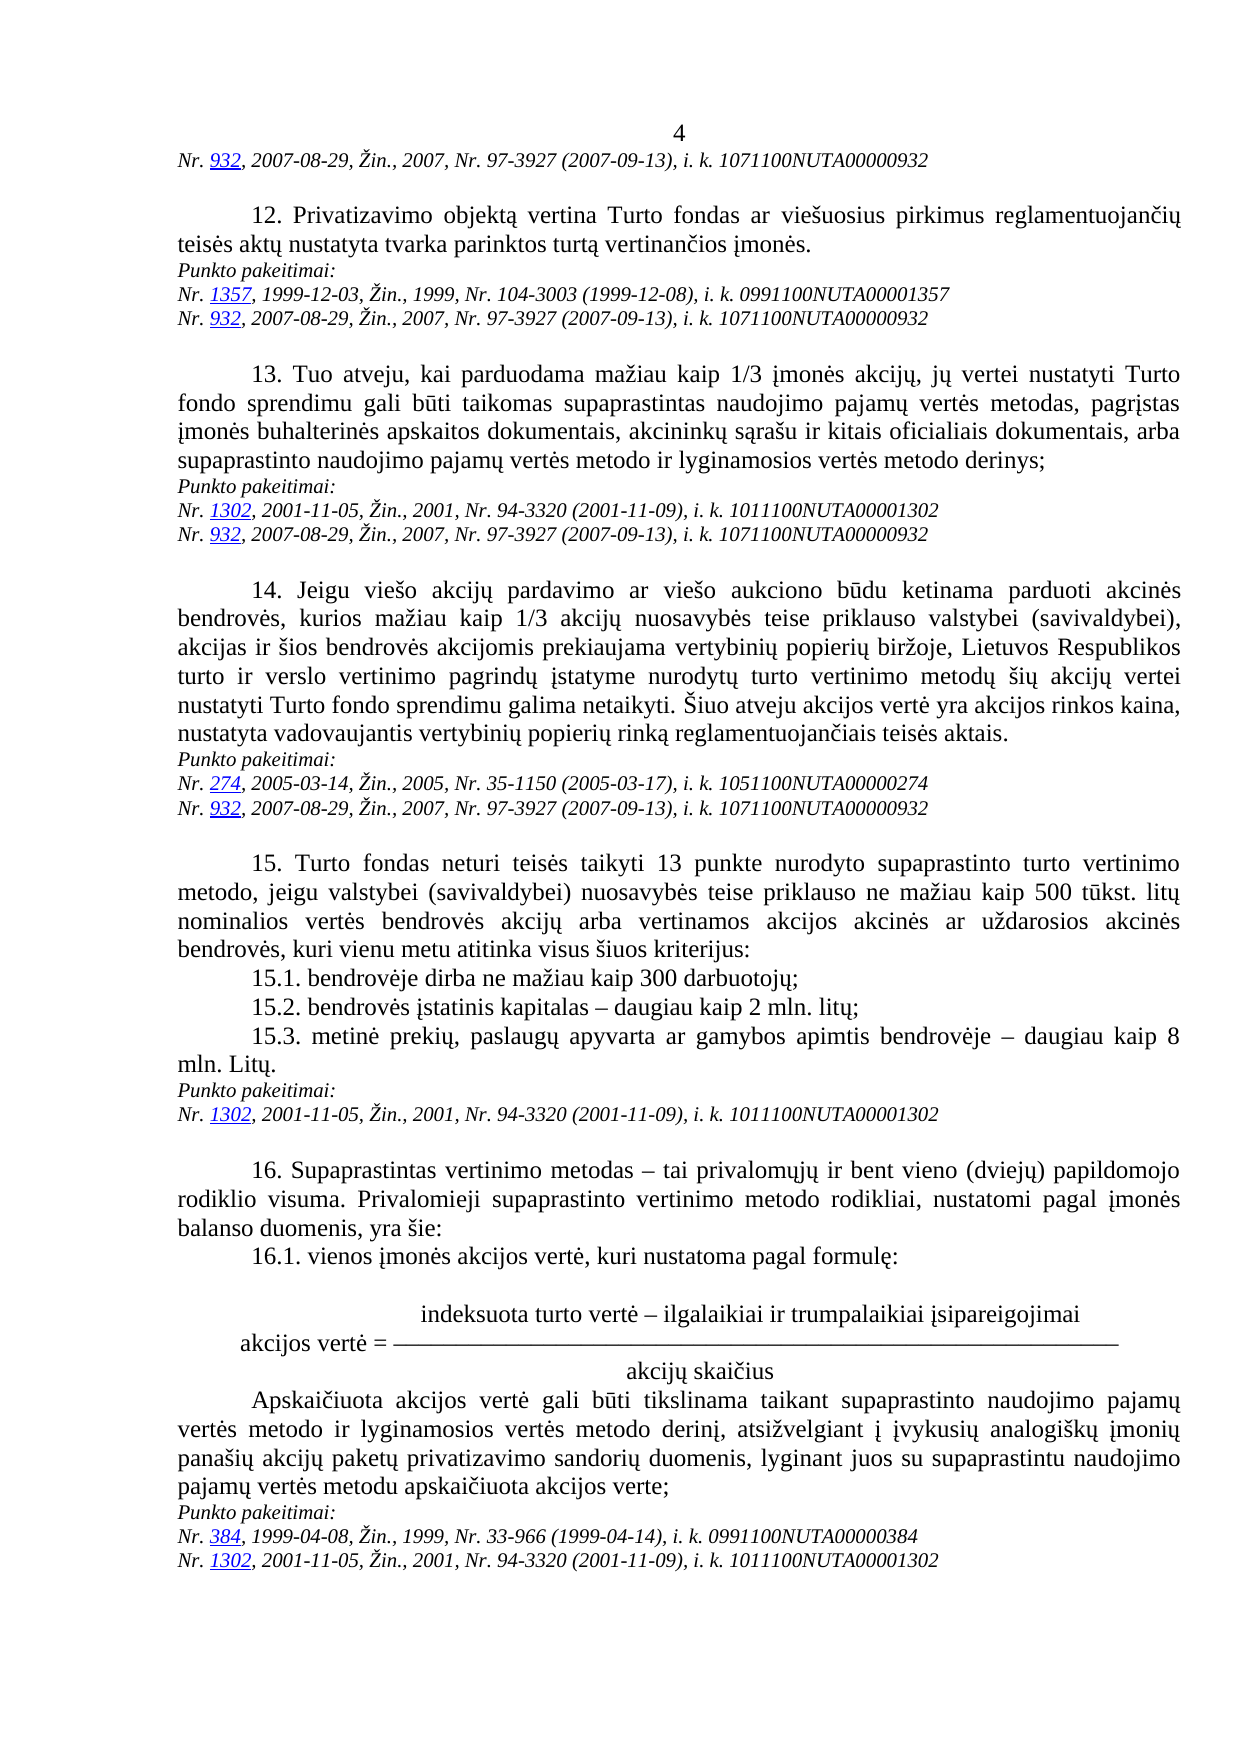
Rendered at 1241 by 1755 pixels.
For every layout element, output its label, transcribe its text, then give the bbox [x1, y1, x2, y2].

text 16. Supaprastintas vertinimo metodas – tai privalomųjų ir bent vieno (dviejų) papildomojo rodiklio visuma. Privalomieji supaprastinto vertinimo metodo rodikliai, nustatomi pagal įmonės balanso duomenis, yra šie: [177, 1155, 1181, 1241]
text akcijų skaičius [552, 1356, 1181, 1385]
text indeksuota turto vertė – ilgalaikiai ir trumpalaikiai įsipareigojimai [177, 1299, 1181, 1328]
text Nr. 1302, 2001-11-05, Žin., 2001, Nr. 94-3320 (2001-11-09), i. k. 1011100NUTA00001302 [177, 498, 1181, 522]
text Nr. 274, 2005-03-14, Žin., 2005, Nr. 35-1150 (2005-03-17), i. k. 1051100NUTA00000274 [177, 771, 1181, 795]
text 12. Privatizavimo objektą vertina Turto fondas ar viešuosius pirkimus reglamentuojančių teisės aktų nustatyta tvarka parinktos turtą vertinančios įmonės. [177, 200, 1181, 258]
text Nr. 932, 2007-08-29, Žin., 2007, Nr. 97-3927 (2007-09-13), i. k. 1071100NUTA00000932 [177, 148, 1181, 172]
text Nr. 932, 2007-08-29, Žin., 2007, Nr. 97-3927 (2007-09-13), i. k. 1071100NUTA00000932 [177, 795, 1181, 819]
text Nr. 932, 2007-08-29, Žin., 2007, Nr. 97-3927 (2007-09-13), i. k. 1071100NUTA00000932 [177, 306, 1181, 330]
text 15.2. bendrovės įstatinis kapitalas – daugiau kaip 2 mln. litų; [177, 992, 1181, 1021]
text 15.1. bendrovėje dirba ne mažiau kaip 300 darbuotojų; [177, 963, 1181, 992]
text Nr. 932, 2007-08-29, Žin., 2007, Nr. 97-3927 (2007-09-13), i. k. 1071100NUTA00000932 [177, 522, 1181, 546]
text Nr. 1302, 2001-11-05, Žin., 2001, Nr. 94-3320 (2001-11-09), i. k. 1011100NUTA00001302 [177, 1102, 1181, 1126]
text 15.3. metinė prekių, paslaugų apyvarta ar gamybos apimtis bendrovėje – daugiau kaip 8 mln. Litų. [177, 1021, 1181, 1078]
text Punkto pakeitimai: [177, 1078, 1181, 1102]
text 16.1. vienos įmonės akcijos vertė, kuri nustatoma pagal formulę: [177, 1241, 1181, 1270]
text 13. Tuo atveju, kai parduodama mažiau kaip 1/3 įmonės akcijų, jų vertei nustatyti Turto fondo sprendimu gali būti taikomas supaprastintas naudojimo pajamų vertės metodas, pagrįstas įmonės buhalterinės apskaitos dokumentais, akcininkų sąrašu ir kitais oficialiais dokumentais, arba supaprastinto naudojimo pajamų vertės metodo ir lyginamosios vertės metodo derinys; [177, 359, 1181, 474]
text 15. Turto fondas neturi teisės taikyti 13 punkte nurodyto supaprastinto turto vertinimo metodo, jeigu valstybei (savivaldybei) nuosavybės teise priklauso ne mažiau kaip 500 tūkst. litų nominalios vertės bendrovės akcijų arba vertinamos akcijos akcinės ar uždarosios akcinės bendrovės, kuri vienu metu atitinka visus šiuos kriterijus: [177, 848, 1181, 963]
text Punkto pakeitimai: [177, 747, 1181, 771]
text Punkto pakeitimai: [177, 258, 1181, 282]
text Nr. 384, 1999-04-08, Žin., 1999, Nr. 33-966 (1999-04-14), i. k. 0991100NUTA00000384 [177, 1524, 1181, 1548]
text Punkto pakeitimai: [177, 474, 1181, 498]
text akcijos vertė = –––––––––––––––––––––––––––––––––––––––––––––––––––––––––– [177, 1328, 1181, 1356]
text Apskaičiuota akcijos vertė gali būti tikslinama taikant supaprastinto naudojimo pajamų vertės metodo ir lyginamosios vertės metodo derinį, atsižvelgiant į įvykusių analogiškų įmonių panašių akcijų paketų privatizavimo sandorių duomenis, lyginant juos su supaprastintu naudojimo pajamų vertės metodu apskaičiuota akcijos verte; [177, 1385, 1181, 1500]
text Nr. 1357, 1999-12-03, Žin., 1999, Nr. 104-3003 (1999-12-08), i. k. 0991100NUTA00001357 [177, 282, 1181, 306]
text 14. Jeigu viešo akcijų pardavimo ar viešo aukciono būdu ketinama parduoti akcinės bendrovės, kurios mažiau kaip 1/3 akcijų nuosavybės teise priklauso valstybei (savivaldybei), akcijas ir šios bendrovės akcijomis prekiaujama vertybinių popierių biržoje, Lietuvos Respublikos turto ir verslo vertinimo pagrindų įstatyme nurodytų turto vertinimo metodų šių akcijų vertei nustatyti Turto fondo sprendimu galima netaikyti. Šiuo atveju akcijos vertė yra akcijos rinkos kaina, nustatyta vadovaujantis vertybinių popierių rinką reglamentuojančiais teisės aktais. [177, 575, 1181, 747]
text Punkto pakeitimai: [177, 1500, 1181, 1524]
text Nr. 1302, 2001-11-05, Žin., 2001, Nr. 94-3320 (2001-11-09), i. k. 1011100NUTA00001302 [177, 1548, 1181, 1572]
